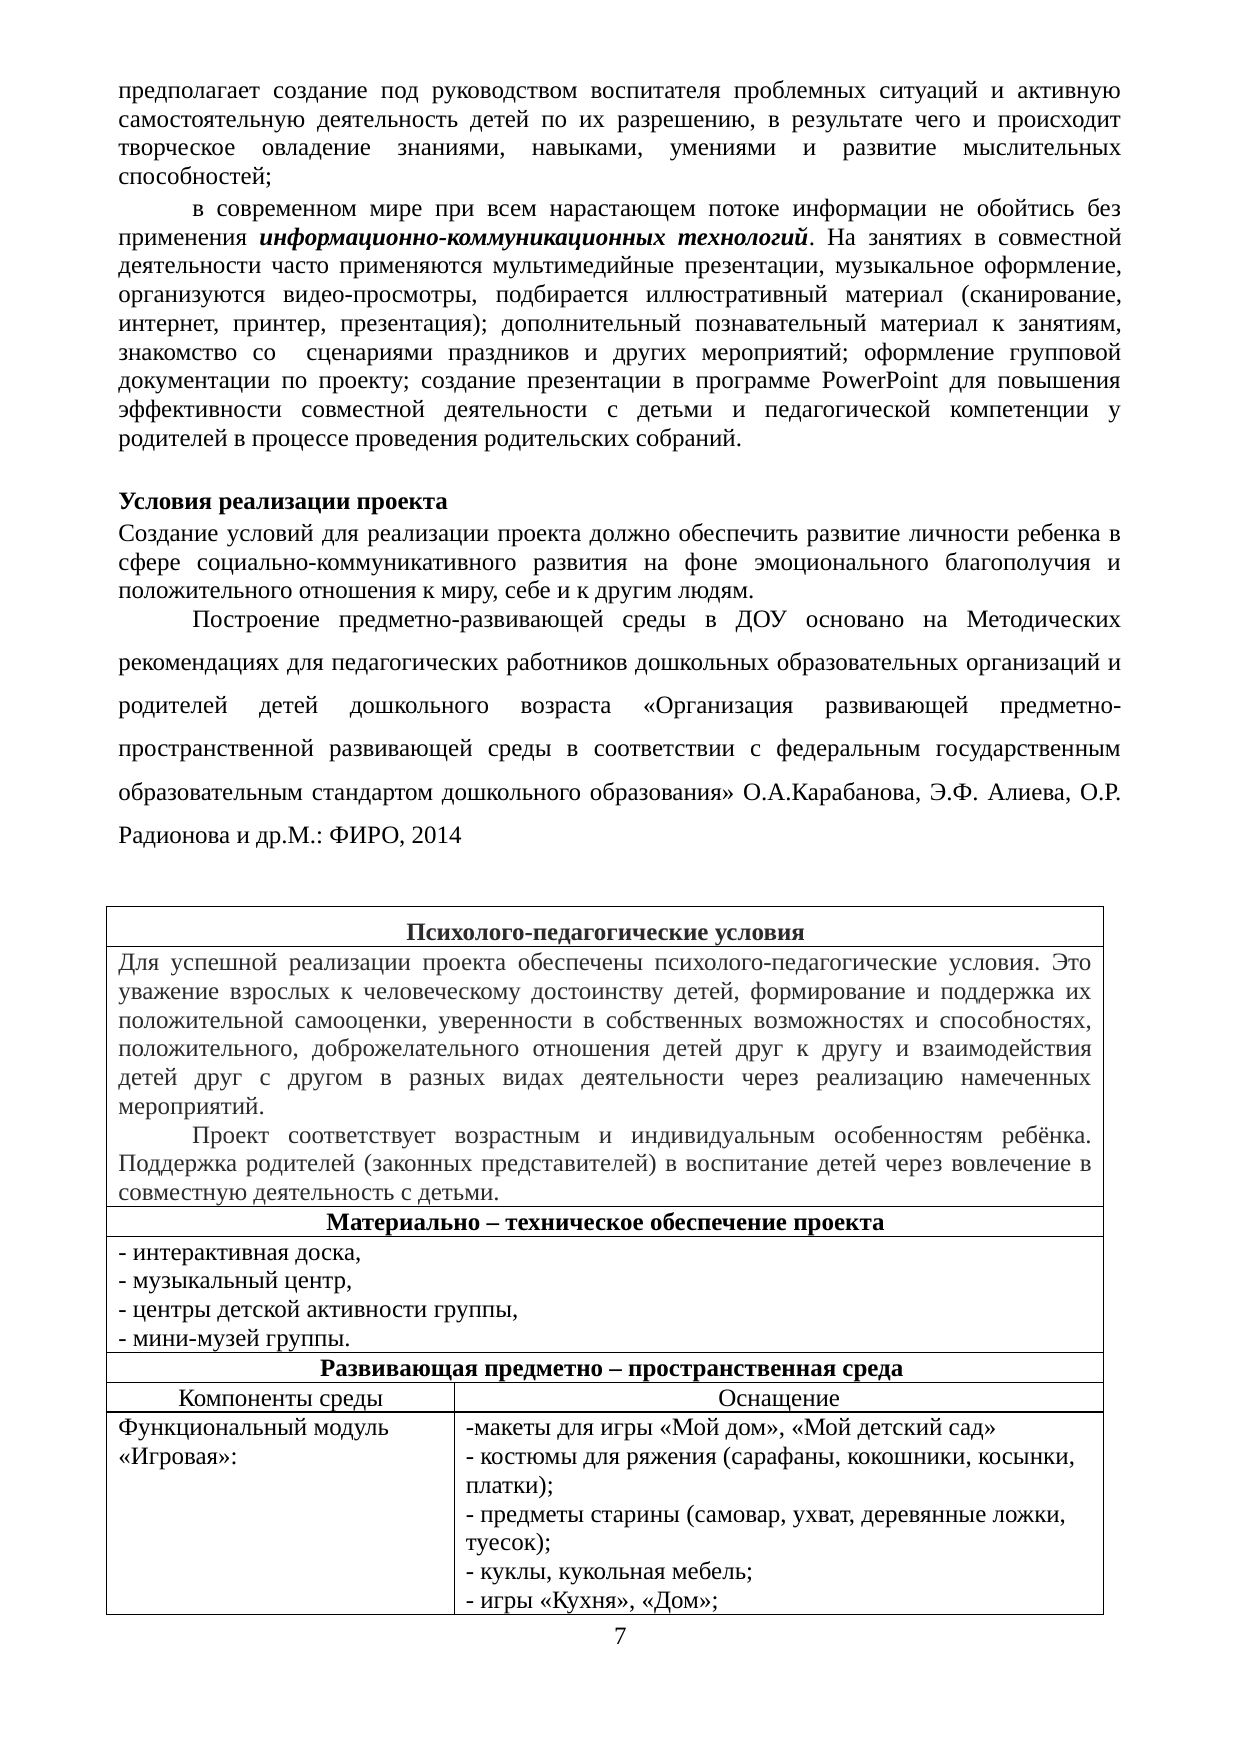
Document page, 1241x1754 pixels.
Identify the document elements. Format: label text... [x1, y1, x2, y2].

text Условия реализации проекта [118, 486, 1122, 515]
table_cell Оснащение [455, 1383, 1103, 1411]
text предполагает создание под руководством воспитателя проблемных ситуаций и активную самостоятельную деятельность детей по их разрешению, в результате чего и происходит творческое овладение знаниями, навыками, умениями и развитие мыслительных способностей; [118, 75, 1122, 190]
table_cell -макеты для игры «Мой дом», «Мой детский сад» - костюмы для ряжения (сарафаны, кокошники, косынки, платки); - предметы старины (самовар, ухват, деревянные ложки, туесок); - куклы, кукольная мебель; - игры «Кухня», «Дом»; [455, 1413, 1103, 1614]
table_cell Для успешной реализации проекта обеспечены психолого-педагогические условия. Это уважение взрослых к человеческому достоинству детей, формирование и поддержка их положительной самооценки, уверенности в собственных возможностях и способностях, положительного, доброжелательного отношения детей друг к другу и взаимодействия детей друг с другом в разных видах деятельности через реализацию намеченных мероприятий. Проект соответствует возрастным и индивидуальным особенностям ребёнка. Поддержка родителей (законных представителей) в воспитание детей через вовлечение в совместную деятельность с детьми. [107, 947, 1103, 1206]
text Создание условий для реализации проекта должно обеспечить развитие личности ребенка в сфере социально-коммуникативного развития на фоне эмоционального благополучия и положительного отношения к миру, себе и к другим людям. [118, 518, 1122, 604]
table_cell - интерактивная доска, - музыкальный центр, - центры детской активности группы, - мини-музей группы. [107, 1237, 1103, 1352]
text в современном мире при всем нарастающем потоке информации не обойтись без применения информационно-коммуникационных технологий. На занятиях в совместной деятельности часто применяются мультимедийные презентации, музыкальное оформление, организуются видео-просмотры, подбирается иллюстративный материал (сканирование, интернет, принтер, презентация); дополнительный познавательный материал к занятиям, знакомство со сценариями праздников и других мероприятий; оформление групповой документации по проекту; создание презентации в программе РowerРoint для повышения эффективности совместной деятельности с детьми и педагогической компетенции у родителей в процессе проведения родительских собраний. [118, 193, 1122, 452]
table_cell Компоненты среды [107, 1383, 454, 1411]
table_cell Функциональный модуль «Игровая»: [107, 1413, 454, 1614]
text Построение предметно-развивающей среды в ДОУ основано на Методических рекомендациях для педагогических работников дошкольных образовательных организаций и родителей детей дошкольного возраста «Организация развивающей предметно-пространственной развивающей среды в соответствии с федеральным государственным образовательным стандартом дошкольного образования» О.А.Карабанова, Э.Ф. Алиева, О.Р. Радионова и др.М.: ФИРО, 2014 [118, 604, 1122, 848]
table_cell Материально – техническое обеспечение проекта [107, 1207, 1103, 1236]
table_header Психолого-педагогические условия [107, 907, 1103, 946]
table_cell Развивающая предметно – пространственная среда [107, 1353, 1103, 1382]
